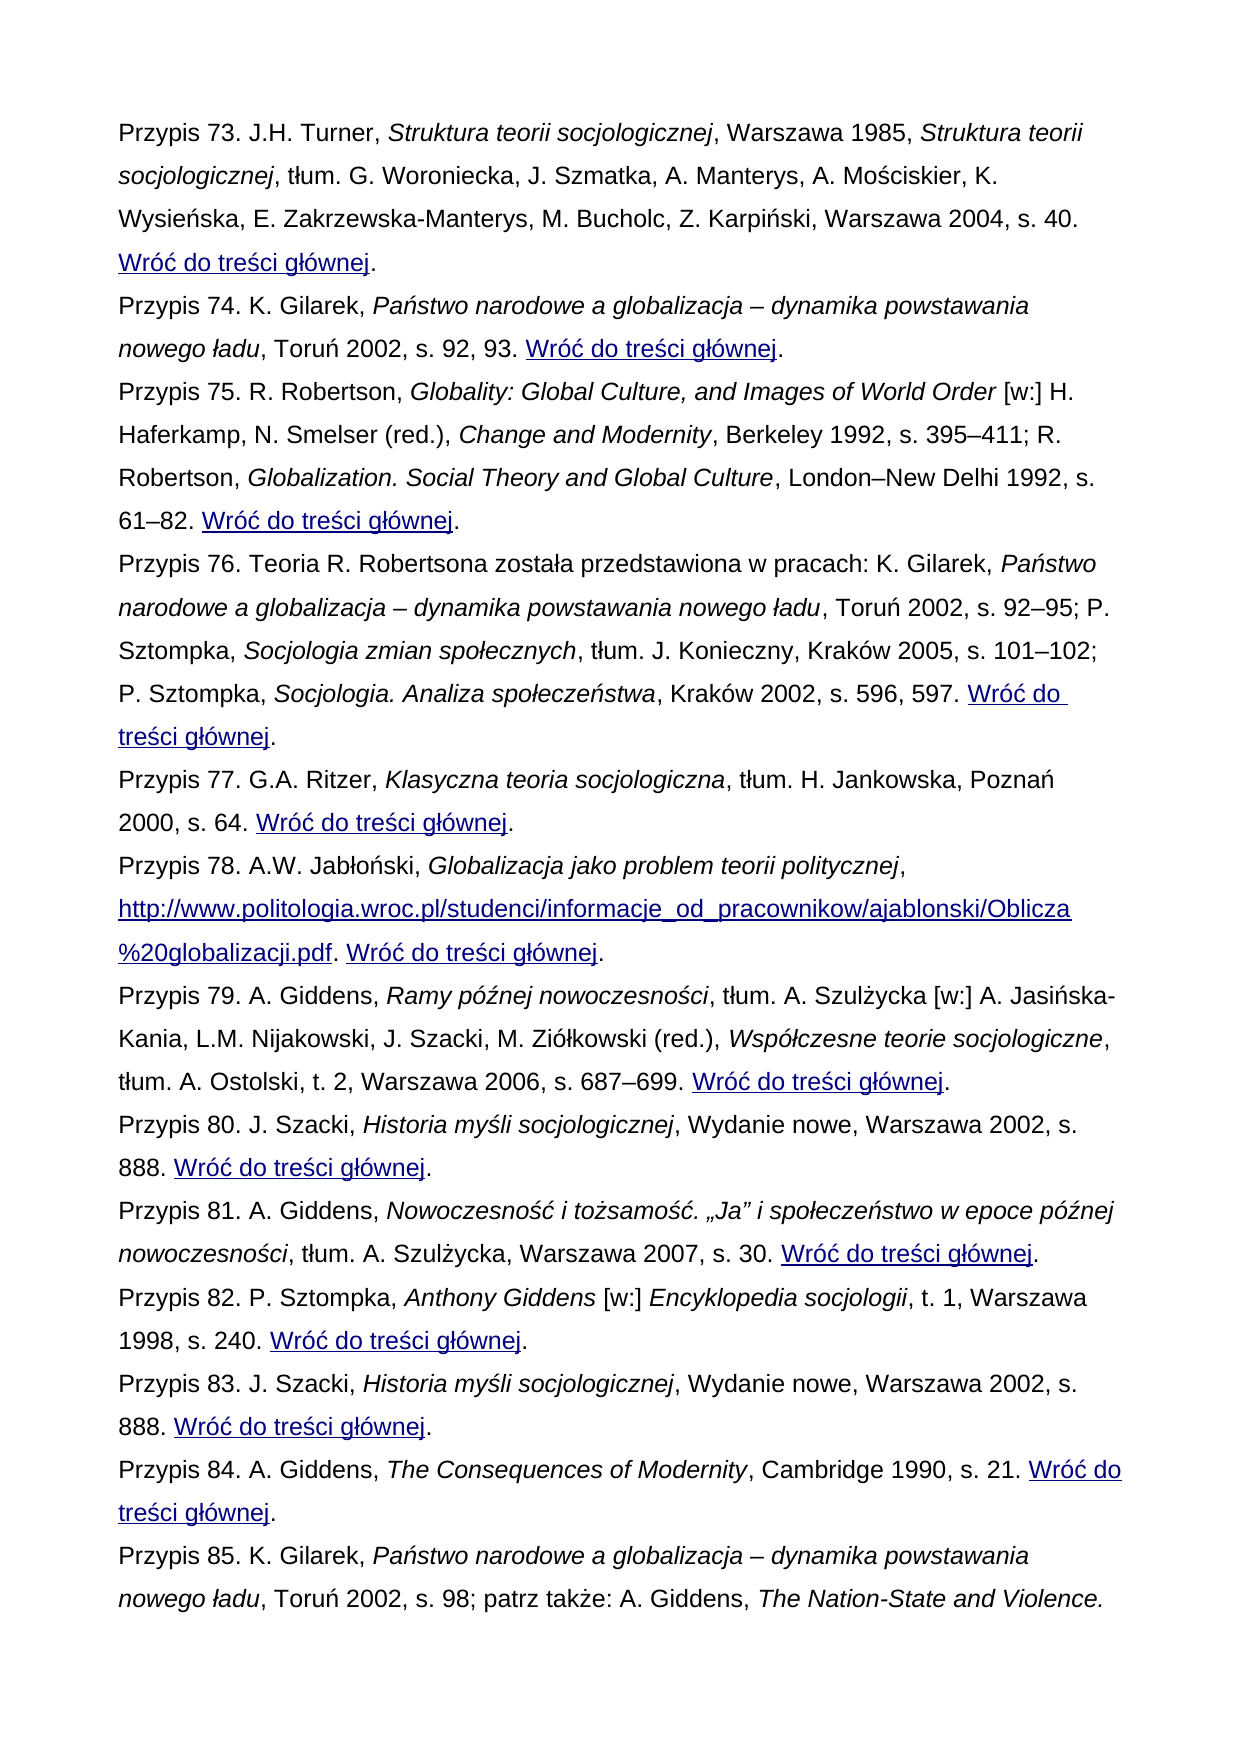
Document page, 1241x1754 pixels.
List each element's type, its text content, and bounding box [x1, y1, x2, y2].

text Przypis 74. K. Gilarek, Państwo narodowe a globalizacja – dynamika powstawania nowego ładu, Toruń 2002, s. 92, 93. Wróć do treści głównej. [118, 291, 1122, 362]
text Przypis 78. A.W. Jabłoński, Globalizacja jako problem teorii politycznej, http://www.politologia.wroc.pl/studenci/informacje_od_pracownikow/ajablonski/Oblicza%20globalizacji.pdf. Wróć do treści głównej. [118, 851, 1122, 966]
text Przypis 73. J.H. Turner, Struktura teorii socjologicznej, Warszawa 1985, Struktura teorii socjologicznej, tłum. G. Woroniecka, J. Szmatka, A. Manterys, A. Mościskier, K. Wysieńska, E. Zakrzewska-Manterys, M. Bucholc, Z. Karpiński, Warszawa 2004, s. 40. Wróć do treści głównej. [118, 118, 1122, 276]
text Przypis 80. J. Szacki, Historia myśli socjologicznej, Wydanie nowe, Warszawa 2002, s. 888. Wróć do treści głównej. [118, 1110, 1122, 1182]
text Przypis 83. J. Szacki, Historia myśli socjologicznej, Wydanie nowe, Warszawa 2002, s. 888. Wróć do treści głównej. [118, 1369, 1122, 1441]
text Przypis 77. G.A. Ritzer, Klasyczna teoria socjologiczna, tłum. H. Jankowska, Poznań 2000, s. 64. Wróć do treści głównej. [118, 765, 1122, 837]
text Przypis 85. K. Gilarek, Państwo narodowe a globalizacja – dynamika powstawania nowego ładu, Toruń 2002, s. 98; patrz także: A. Giddens, The Nation-State and Violence. [118, 1541, 1122, 1613]
text Przypis 84. A. Giddens, The Consequences of Modernity, Cambridge 1990, s. 21. Wróć do treści głównej. [118, 1455, 1122, 1527]
text Przypis 82. P. Sztompka, Anthony Giddens [w:] Encyklopedia socjologii, t. 1, Warszawa 1998, s. 240. Wróć do treści głównej. [118, 1282, 1122, 1354]
text Przypis 79. A. Giddens, Ramy późnej nowoczesności, tłum. A. Szulżycka [w:] A. Jasińska-Kania, L.M. Nijakowski, J. Szacki, M. Ziółkowski (red.), Współczesne teorie socjologiczne, tłum. A. Ostolski, t. 2, Warszawa 2006, s. 687–699. Wróć do treści głównej. [118, 981, 1122, 1096]
text Przypis 75. R. Robertson, Globality: Global Culture, and Images of World Order [w:] H. Haferkamp, N. Smelser (red.), Change and Modernity, Berkeley 1992, s. 395–411; R. Robertson, Globalization. Social Theory and Global Culture, London–New Delhi 1992, s. 61–82. Wróć do treści głównej. [118, 377, 1122, 535]
text Przypis 76. Teoria R. Robertsona została przedstawiona w pracach: K. Gilarek, Państwo narodowe a globalizacja – dynamika powstawania nowego ładu, Toruń 2002, s. 92–95; P. Sztompka, Socjologia zmian społecznych, tłum. J. Konieczny, Kraków 2005, s. 101–102; P. Sztompka, Socjologia. Analiza społeczeństwa, Kraków 2002, s. 596, 597. Wróć do treści głównej. [118, 549, 1122, 751]
text Przypis 81. A. Giddens, Nowoczesność i tożsamość. „Ja” i społeczeństwo w epoce późnej nowoczesności, tłum. A. Szulżycka, Warszawa 2007, s. 30. Wróć do treści głównej. [118, 1196, 1122, 1268]
